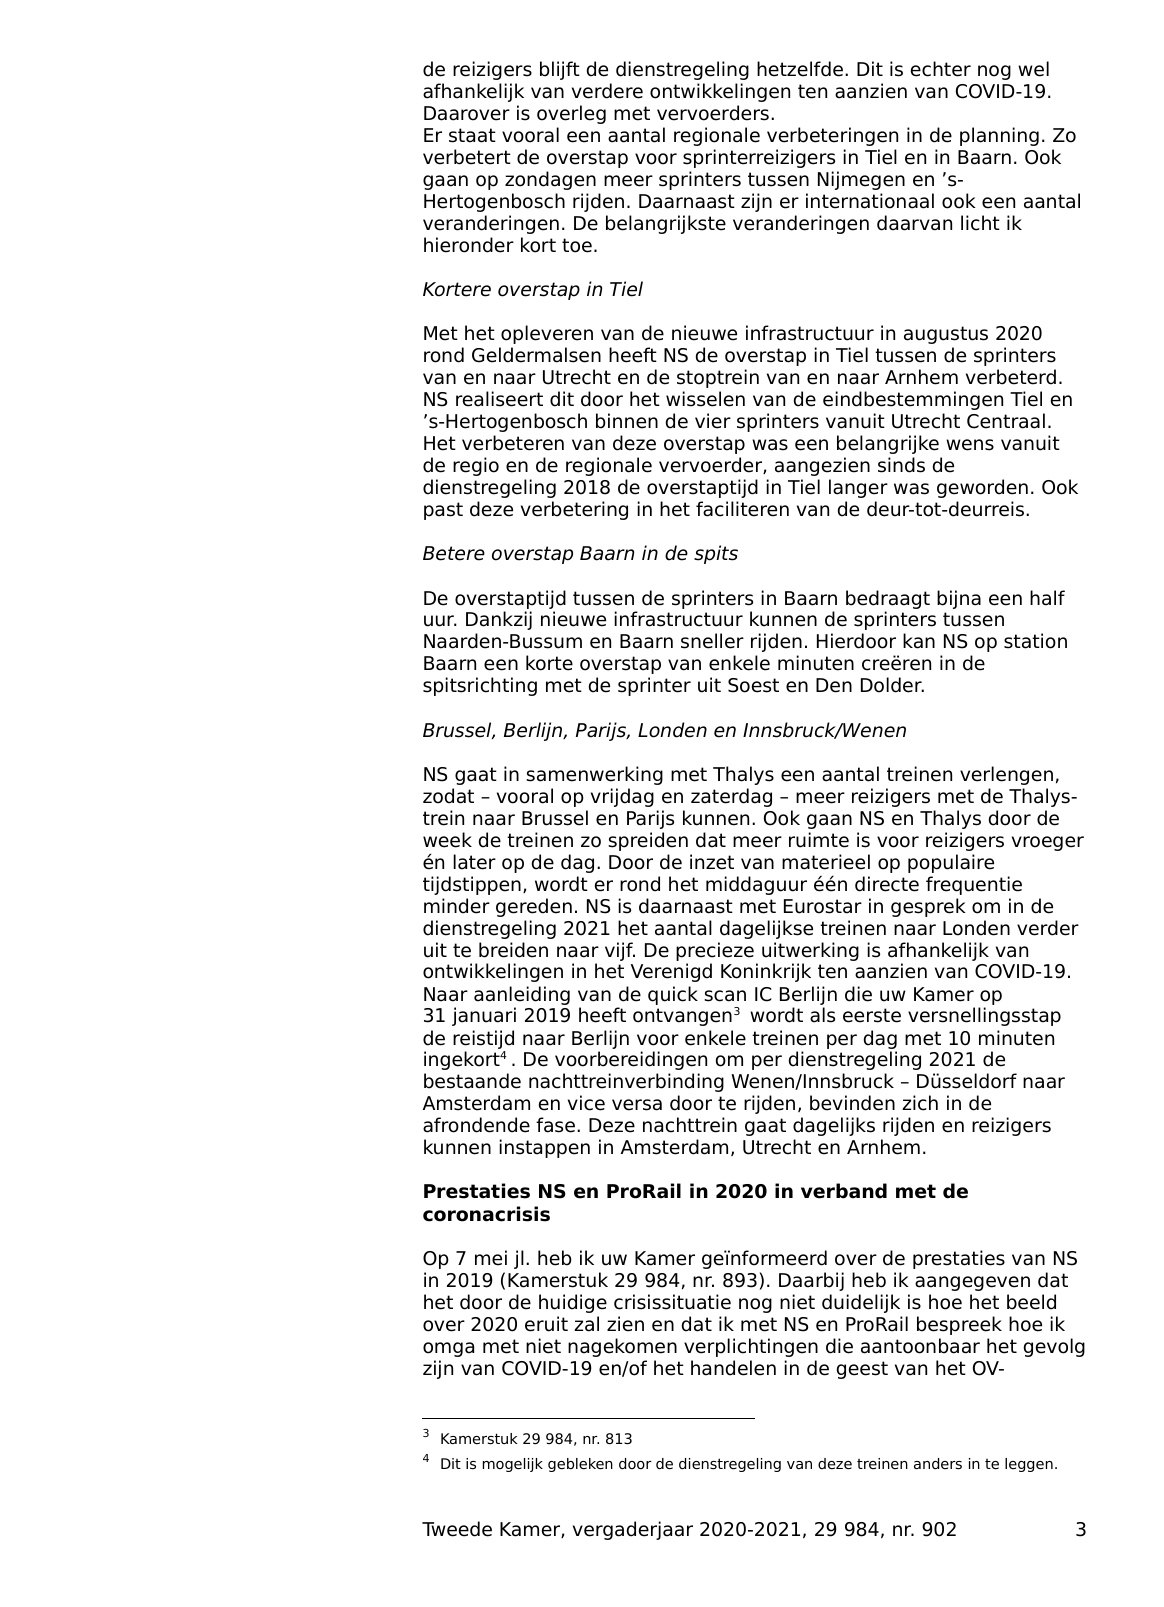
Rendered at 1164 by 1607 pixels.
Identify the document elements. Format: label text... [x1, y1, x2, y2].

text De overstaptijd tussen de sprinters in Baarn bedraagt bijna een half uur. Dankzij nieuwe infrastructuur kunnen de sprinters tussen Naarden-Bussum en Baarn sneller rijden. Hierdoor kan NS op station Baarn een korte overstap van enkele minuten creëren in de spitsrichting met de sprinter uit Soest en Den Dolder. [422, 587, 1087, 697]
text NS gaat in samenwerking met Thalys een aantal treinen verlengen, zodat – vooral op vrijdag en zaterdag – meer reizigers met de Thalys-trein naar Brussel en Parijs kunnen. Ook gaan NS en Thalys door de week de treinen zo spreiden dat meer ruimte is voor reizigers vroeger én later op de dag. Door de inzet van materieel op populaire tijdstippen, wordt er rond het middaguur één directe frequentie minder gereden. NS is daarnaast met Eurostar in gesprek om in de dienstregeling 2021 het aantal dagelijkse treinen naar Londen verder uit te breiden naar vijf. De precieze uitwerking is afhankelijk van ontwikkelingen in het Verenigd Koninkrijk ten aanzien van COVID-19. Naar aanleiding van de quick scan IC Berlijn die uw Kamer op 31 januari 2019 heeft ontvangen wordt als eerste versnellingsstap de reistijd naar Berlijn voor enkele treinen per dag met 10 minuten ingekort. De voorbereidingen om per dienstregeling 2021 de bestaande nachttreinverbinding Wenen/Innsbruck – Düsseldorf naar Amsterdam en vice versa door te rijden, bevinden zich in de afrondende fase. Deze nachttrein gaat dagelijks rijden en reizigers kunnen instappen in Amsterdam, Utrecht en Arnhem. [422, 764, 1087, 1159]
subtitle Brussel, Berlijn, Parijs, Londen en Innsbruck/Wenen [422, 719, 1087, 741]
text Op 7 mei jl. heb ik uw Kamer geïnformeerd over de prestaties van NS in 2019 (Kamerstuk 29 984, nr. 893). Daarbij heb ik aangegeven dat het door de huidige crisissituatie nog niet duidelijk is hoe het beeld over 2020 eruit zal zien en dat ik met NS en ProRail bespreek hoe ik omga met niet nagekomen verplichtingen die aantoonbaar het gevolg zijn van COVID-19 en/of het handelen in de geest van het OV- [422, 1248, 1087, 1379]
subtitle Kortere overstap in Tiel [422, 279, 1087, 301]
text de reizigers blijft de dienstregeling hetzelfde. Dit is echter nog wel afhankelijk van verdere ontwikkelingen ten aanzien van COVID-19. Daarover is overleg met vervoerders. [422, 59, 1087, 125]
text Er staat vooral een aantal regionale verbeteringen in de planning. Zo verbetert de overstap voor sprinterreizigers in Tiel en in Baarn. Ook gaan op zondagen meer sprinters tussen Nijmegen en ’s-Hertogenbosch rijden. Daarnaast zijn er internationaal ook een aantal veranderingen. De belangrijkste veranderingen daarvan licht ik hieronder kort toe. [422, 125, 1087, 257]
text Met het opleveren van de nieuwe infrastructuur in augustus 2020 rond Geldermalsen heeft NS de overstap in Tiel tussen de sprinters van en naar Utrecht en de stoptrein van en naar Arnhem verbeterd. NS realiseert dit door het wisselen van de eindbestemmingen Tiel en ’s-Hertogenbosch binnen de vier sprinters vanuit Utrecht Centraal. Het verbeteren van deze overstap was een belangrijke wens vanuit de regio en de regionale vervoerder, aangezien sinds de dienstregeling 2018 de overstaptijd in Tiel langer was geworden. Ook past deze verbetering in het faciliteren van de deur-tot-deurreis. [422, 323, 1087, 521]
text Dit is mogelijk gebleken door de dienstregeling van deze treinen anders in te leggen. [422, 1452, 1087, 1474]
text Kamerstuk 29 984, nr. 813 [422, 1427, 1087, 1449]
subtitle Prestaties NS en ProRail in 2020 in verband met de coronacrisis [422, 1181, 1087, 1225]
subtitle Betere overstap Baarn in de spits [422, 543, 1087, 565]
